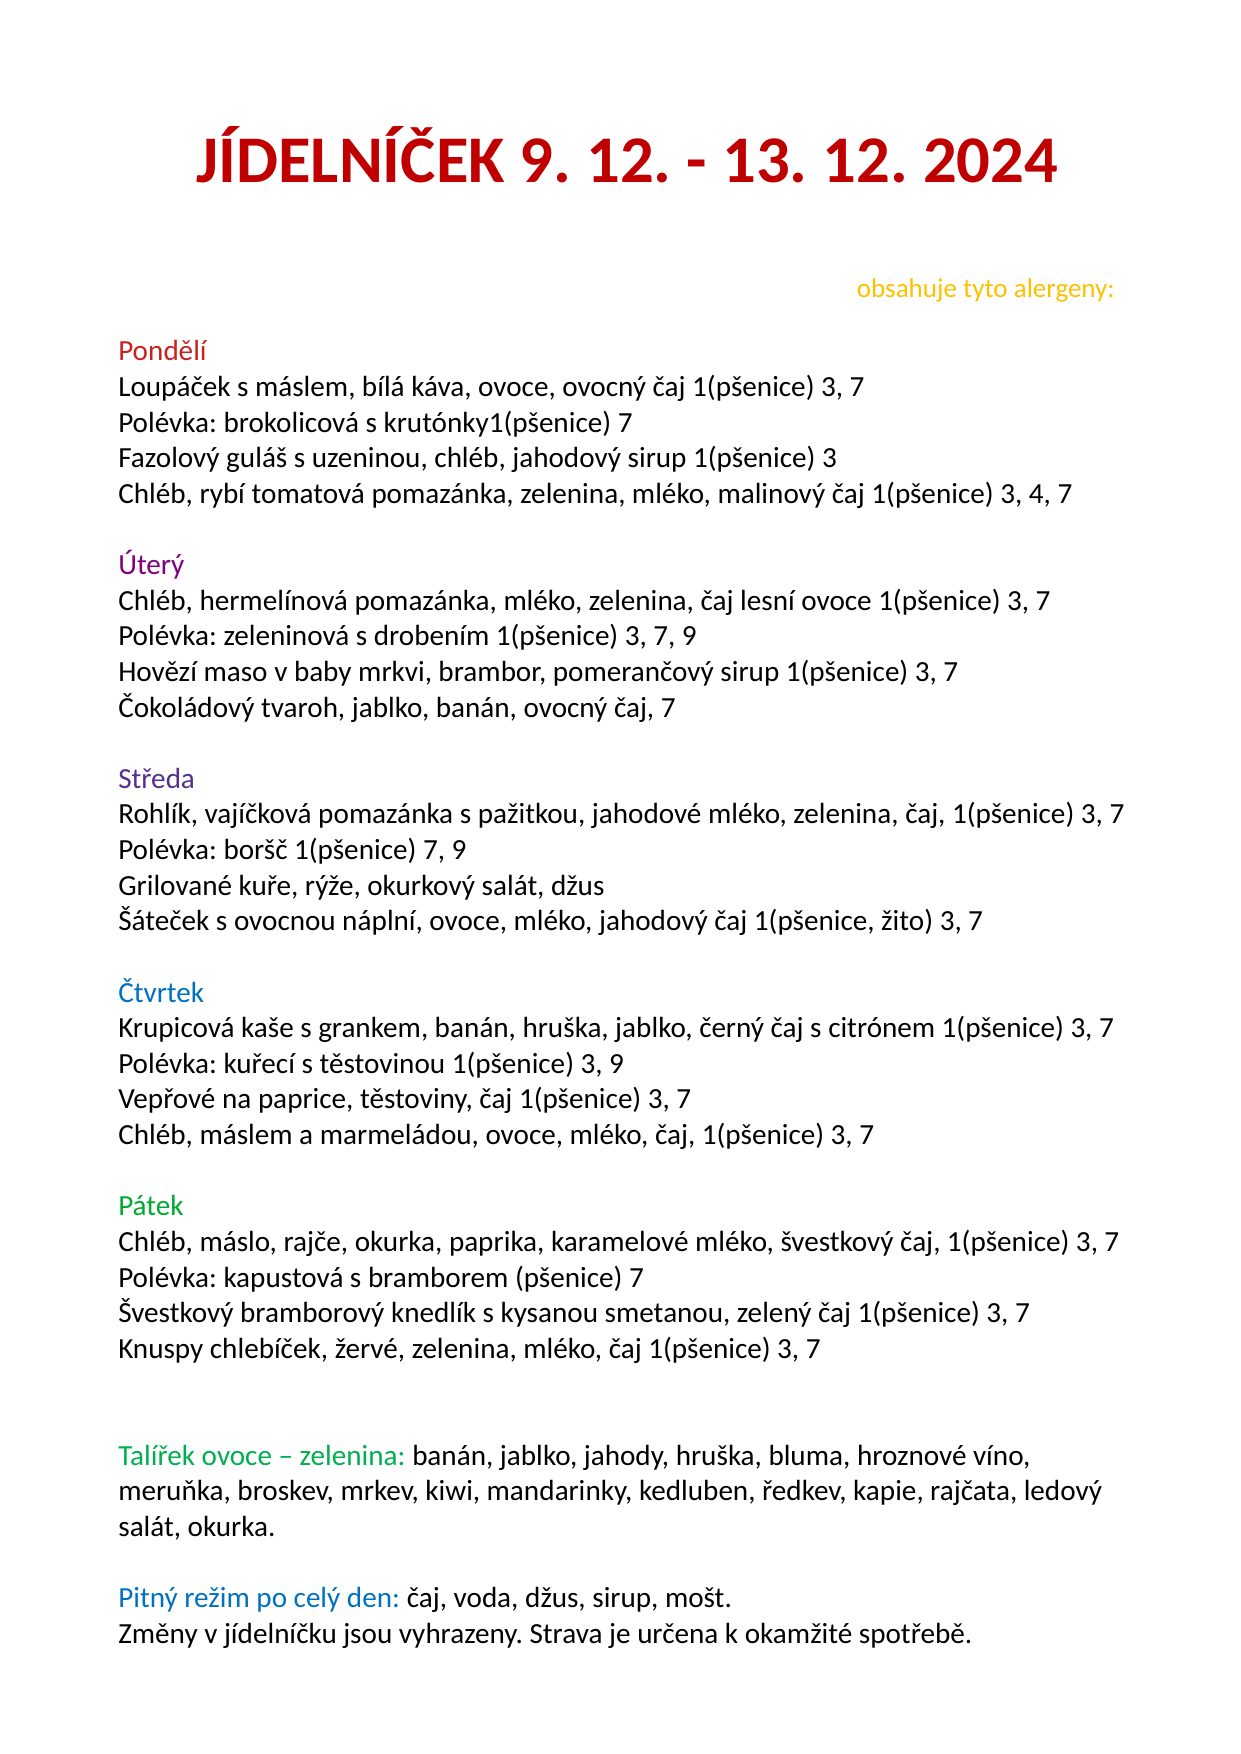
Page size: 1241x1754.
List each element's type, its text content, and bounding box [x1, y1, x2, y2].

text Změny v jídelníčku jsou vyhrazeny. Strava je určena k okamžité spotřebě. [118, 1615, 1137, 1651]
text Pitný režim po celý den: čaj, voda, džus, sirup, mošt. [118, 1579, 1137, 1615]
text JÍDELNÍČEK 9. 12. - 13. 12. 2024 [118, 118, 1137, 199]
